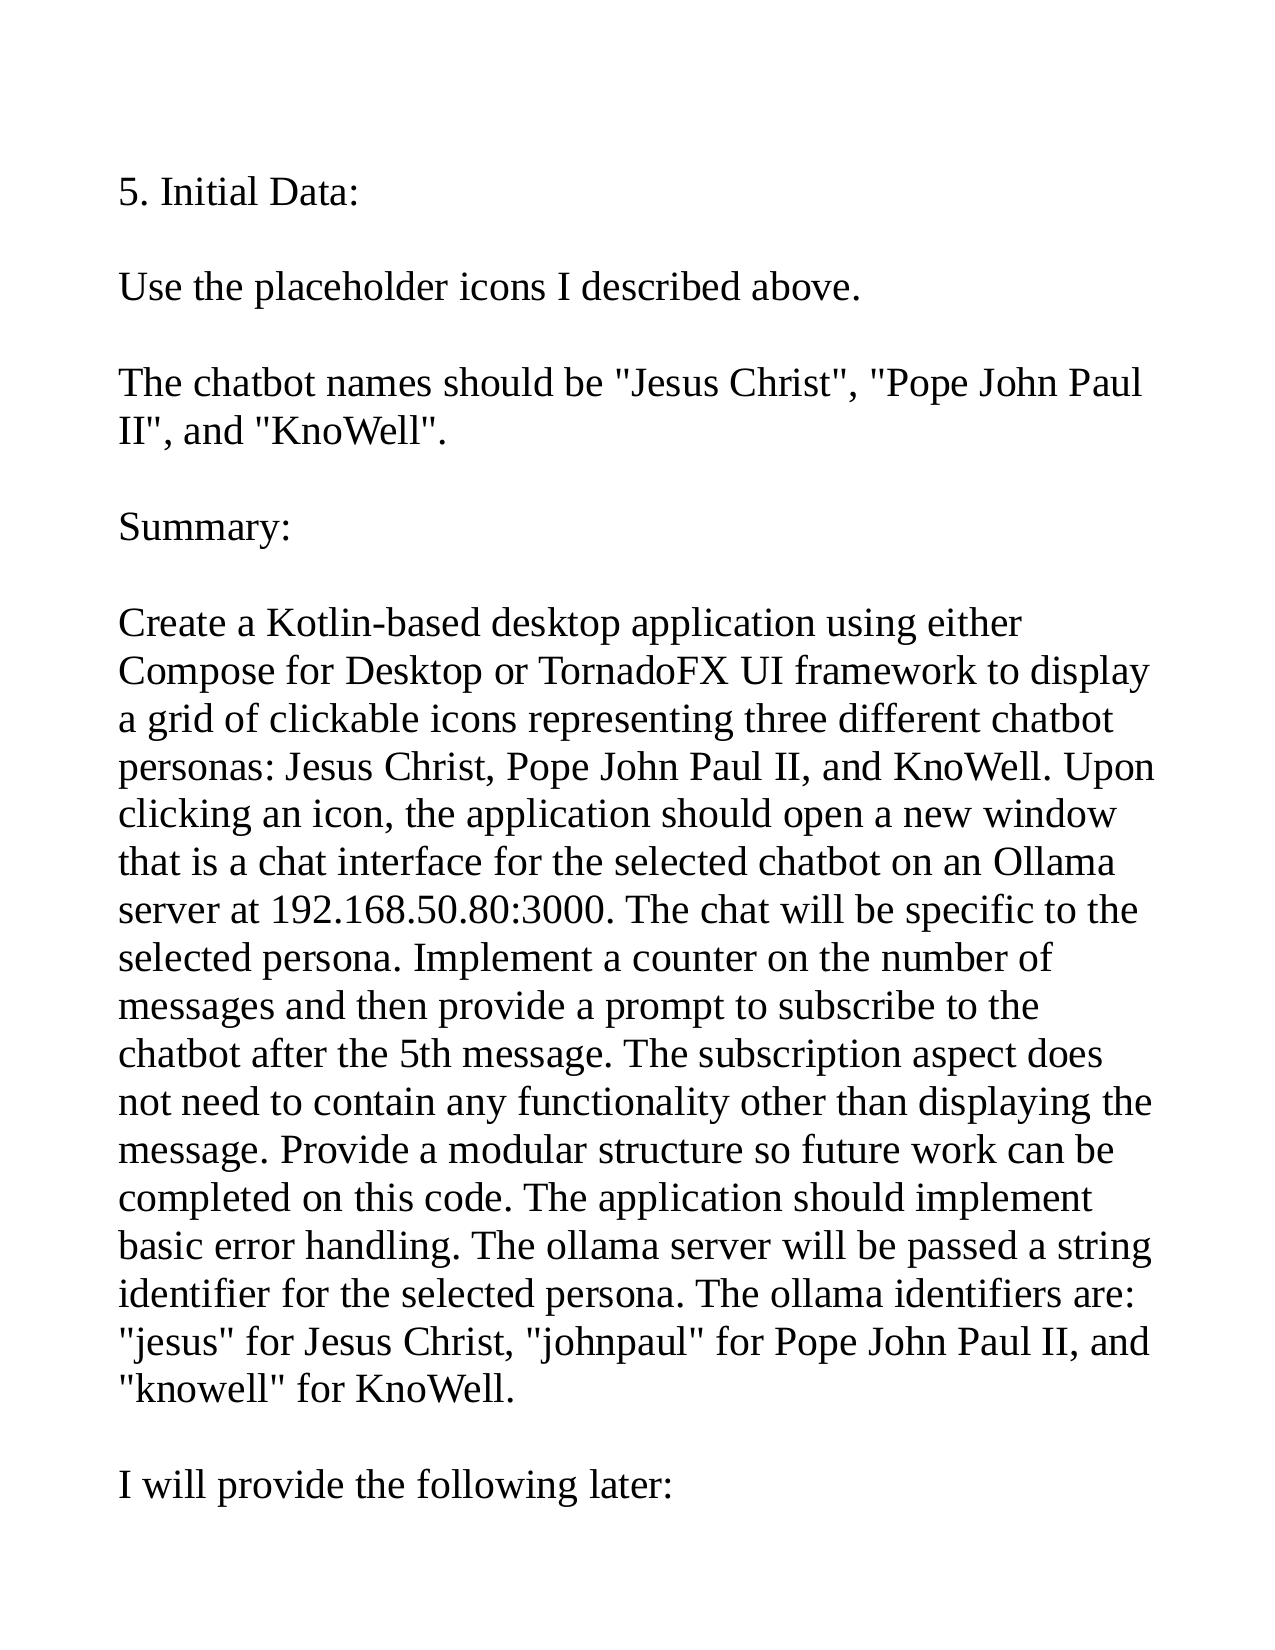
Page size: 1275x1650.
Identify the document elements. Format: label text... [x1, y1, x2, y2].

text Summary: [118, 501, 1157, 549]
text Create a Kotlin-based desktop application using either Compose for Desktop or TornadoFX UI framework to display a grid of clickable icons representing three different chatbot personas: Jesus Christ, Pope John Paul II, and KnoWell. Upon clicking an icon, the application should open a new window that is a chat interface for the selected chatbot on an Ollama server at 192.168.50.80:3000. The chat will be specific to the selected persona. Implement a counter on the number of messages and then provide a prompt to subscribe to the chatbot after the 5th message. The subscription aspect does not need to contain any functionality other than displaying the message. Provide a modular structure so future work can be completed on this code. The application should implement basic error handling. The ollama server will be passed a string identifier for the selected persona. The ollama identifiers are: "jesus" for Jesus Christ, "johnpaul" for Pope John Paul II, and "knowell" for KnoWell. [118, 597, 1157, 1412]
text I will provide the following later: [118, 1460, 1157, 1508]
text The chatbot names should be "Jesus Christ", "Pope John Paul II", and "KnoWell". [118, 358, 1157, 453]
text Use the placeholder icons I described above. [118, 262, 1157, 310]
text 5. Initial Data: [118, 166, 1157, 214]
